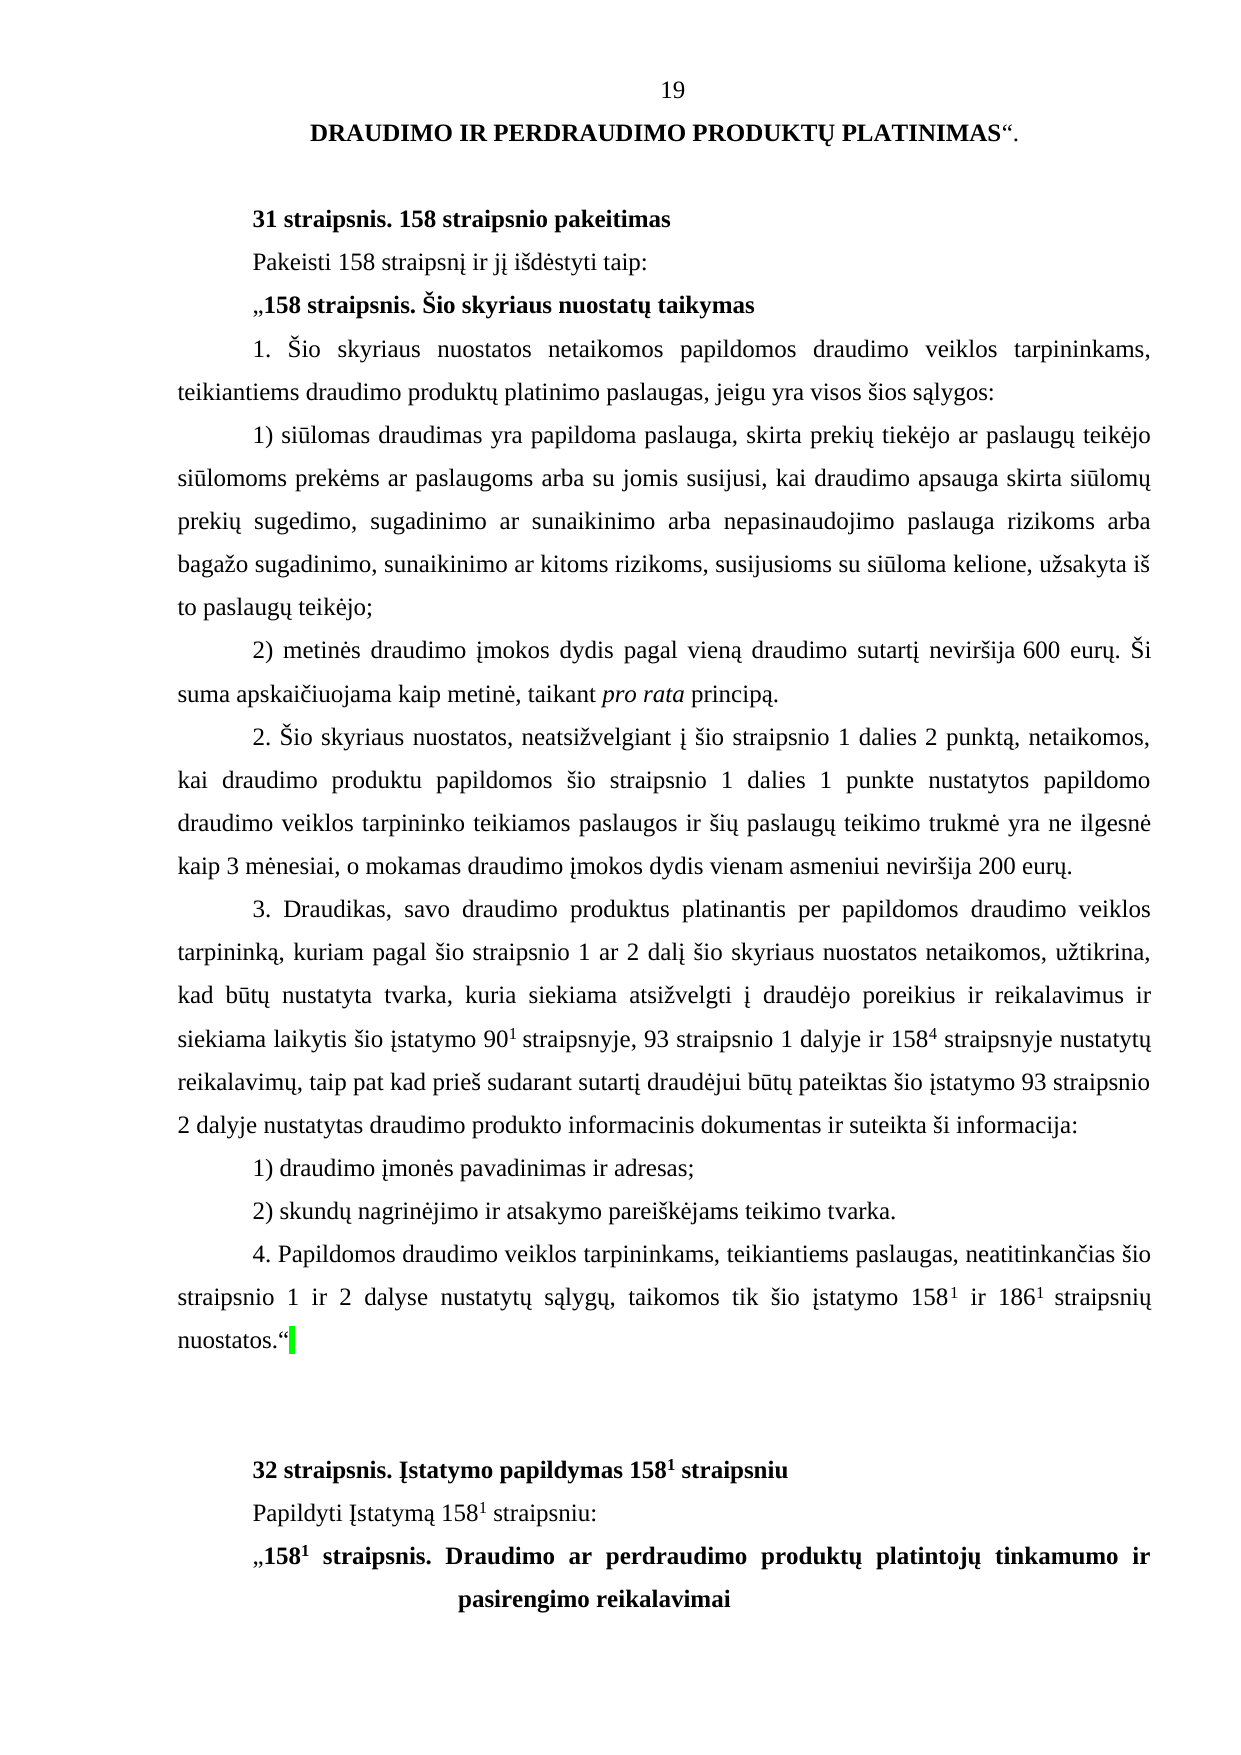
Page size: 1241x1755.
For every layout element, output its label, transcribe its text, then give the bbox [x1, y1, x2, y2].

text 1) siūlomas draudimas yra papildoma paslauga, skirta prekių tiekėjo ar paslaugų teikėjo siūlomoms prekėms ar paslaugoms arba su jomis susijusi, kai draudimo apsauga skirta siūlomų prekių sugedimo, sugadinimo ar sunaikinimo arba nepasinaudojimo paslauga rizikoms arba bagažo sugadinimo, sunaikinimo ar kitoms rizikoms, susijusioms su siūloma kelione, užsakyta iš to paslaugų teikėjo; [177, 420, 1152, 621]
text Papildyti Įstatymą 1581 straipsniu: [177, 1498, 1152, 1527]
text 1) draudimo įmonės pavadinimas ir adresas; [177, 1153, 1152, 1182]
text „158 straipsnis. Šio skyriaus nuostatų taikymas [177, 291, 1152, 319]
text 3. Draudikas, savo draudimo produktus platinantis per papildomos draudimo veiklos tarpininką, kuriam pagal šio straipsnio 1 ar 2 dalį šio skyriaus nuostatos netaikomos, užtikrina, kad būtų nustatyta tvarka, kuria siekiama atsižvelgti į draudėjo poreikius ir reikalavimus ir siekiama laikytis šio įstatymo 901 straipsnyje, 93 straipsnio 1 dalyje ir 1584 straipsnyje nustatytų reikalavimų, taip pat kad prieš sudarant sutartį draudėjui būtų pateiktas šio įstatymo 93 straipsnio 2 dalyje nustatytas draudimo produkto informacinis dokumentas ir suteikta ši informacija: [177, 894, 1152, 1139]
text 1. Šio skyriaus nuostatos netaikomos papildomos draudimo veiklos tarpininkams, teikiantiems draudimo produktų platinimo paslaugas, jeigu yra visos šios sąlygos: [177, 334, 1152, 406]
text DRAUDIMO IR PERDRAUDIMO PRODUKTŲ PLATINIMAS“. [177, 118, 1152, 147]
text 4. Papildomos draudimo veiklos tarpininkams, teikiantiems paslaugas, neatitinkančias šio straipsnio 1 ir 2 dalyse nustatytų sąlygų, taikomos tik šio įstatymo 1581 ir 1861 straipsnių nuostatos.“ [177, 1239, 1152, 1354]
text 2) skundų nagrinėjimo ir atsakymo pareiškėjams teikimo tvarka. [177, 1196, 1152, 1225]
text 2) metinės draudimo įmokos dydis pagal vieną draudimo sutartį neviršija 600 eurų. Ši suma apskaičiuojama kaip metinė, taikant pro rata principą. [177, 636, 1152, 707]
text 31 straipsnis. 158 straipsnio pakeitimas [177, 204, 1152, 233]
text „1581 straipsnis. Draudimo ar perdraudimo produktų platintojų tinkamumo ir pasirengimo reikalavimai [252, 1541, 1152, 1613]
text Pakeisti 158 straipsnį ir jį išdėstyti taip: [177, 247, 1152, 276]
text 32 straipsnis. Įstatymo papildymas 1581 straipsniu [177, 1455, 1152, 1484]
text 2. Šio skyriaus nuostatos, neatsižvelgiant į šio straipsnio 1 dalies 2 punktą, netaikomos, kai draudimo produktu papildomos šio straipsnio 1 dalies 1 punkte nustatytos papildomo draudimo veiklos tarpininko teikiamos paslaugos ir šių paslaugų teikimo trukmė yra ne ilgesnė kaip 3 mėnesiai, o mokamas draudimo įmokos dydis vienam asmeniui neviršija 200 eurų. [177, 722, 1152, 880]
